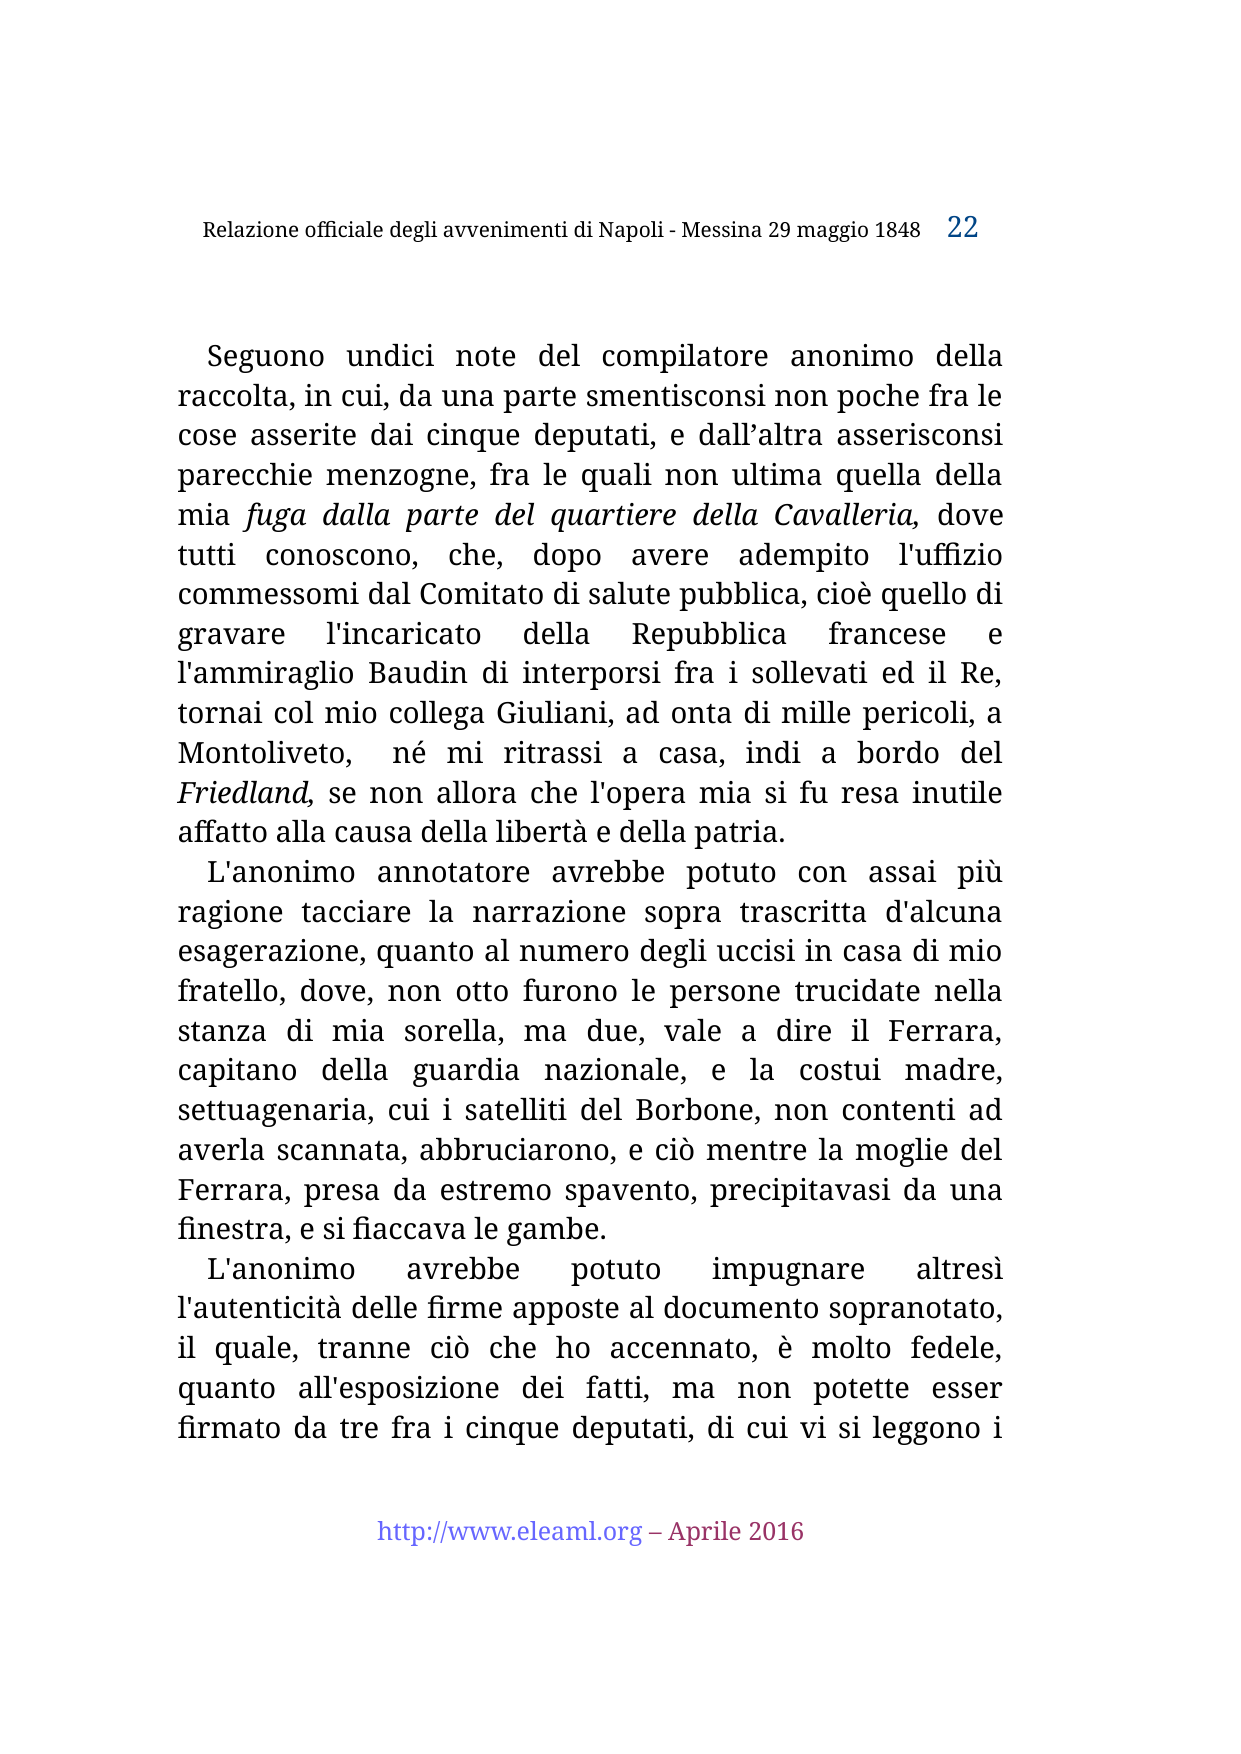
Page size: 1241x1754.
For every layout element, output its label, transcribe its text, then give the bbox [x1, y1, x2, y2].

text Seguono undici note del compilatore anonimo della raccolta, in cui, da una parte smentisconsi non poche fra le cose asserite dai cinque deputati, e dall’altra asserisconsi parecchie menzogne, fra le quali non ultima quella della mia fuga dalla parte del quartiere della Cavalleria, dove tutti conoscono, che, dopo avere adempito l'uffizio commessomi dal Comitato di salute pubblica, cioè quello di gravare l'incaricato della Repubblica francese e l'ammiraglio Baudin di interporsi fra i sollevati ed il Re, tornai col mio collega Giuliani, ad onta di mille pericoli, a Montoliveto, né mi ritrassi a casa, indi a bordo del Friedland, se non allora che l'opera mia si fu resa inutile affatto alla causa della libertà e della patria. [177, 335, 1004, 851]
text L'anonimo annotatore avrebbe potuto con assai più ragione tacciare la narrazione sopra trascritta d'alcuna esagerazione, quanto al numero degli uccisi in casa di mio fratello, dove, non otto furono le persone trucidate nella stanza di mia sorella, ma due, vale a dire il Ferrara, capitano della guardia nazionale, e la costui madre, settuagenaria, cui i satelliti del Borbone, non contenti ad averla scannata, abbruciarono, e ciò mentre la moglie del Ferrara, presa da estremo spavento, precipitavasi da una finestra, e si fiaccava le gambe. [177, 851, 1004, 1248]
text L'anonimo avrebbe potuto impugnare altresì l'autenticità delle firme apposte al documento sopranotato, il quale, tranne ciò che ho accennato, è molto fedele, quanto all'esposizione dei fatti, ma non potette esser firmato da tre fra i cinque deputati, di cui vi si leggono i [177, 1248, 1004, 1447]
